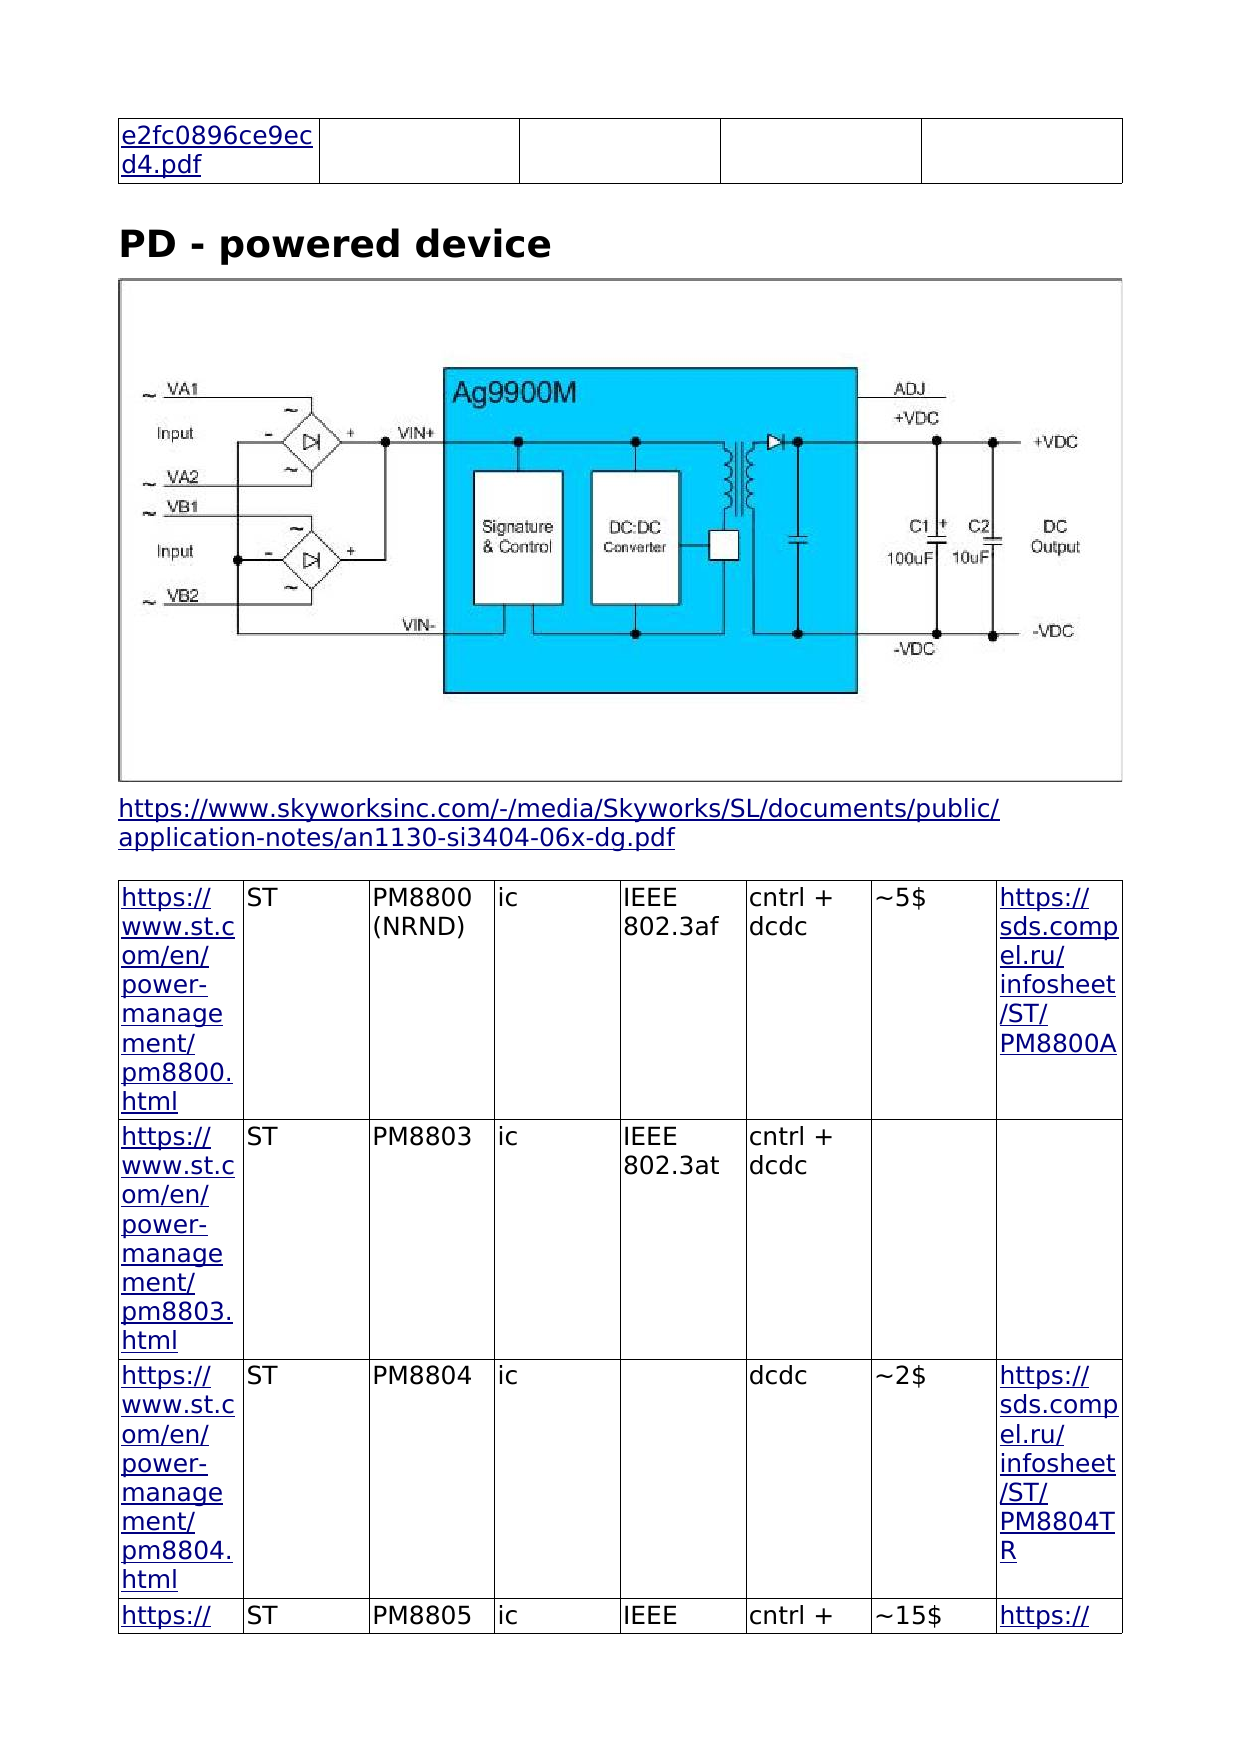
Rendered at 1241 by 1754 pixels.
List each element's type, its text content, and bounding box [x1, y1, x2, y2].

table_cell PM8804 [370, 1360, 494, 1598]
table_cell [997, 1120, 1122, 1358]
table_cell https:// [997, 1599, 1122, 1633]
table_cell https://www.st.com/en/power-management/pm8803.html [119, 1120, 243, 1358]
table_cell https://www.st.com/en/power-management/pm8804.html [119, 1360, 243, 1598]
table_cell dcdc [747, 1360, 871, 1598]
table_cell ~15$ [872, 1599, 996, 1633]
table_header cntrl + dcdc [747, 881, 871, 1119]
table_cell ST [244, 1360, 369, 1598]
table_cell ic [495, 1599, 620, 1633]
table_cell cntrl + [747, 1599, 871, 1633]
table_cell [320, 119, 519, 182]
table_cell [520, 119, 720, 182]
table_cell [872, 1120, 996, 1358]
table_header ic [495, 881, 620, 1119]
table_cell e2fc0896ce9ecd4.pdf [119, 119, 319, 182]
table_cell ic [495, 1120, 620, 1358]
table_cell ST [244, 1120, 369, 1358]
table_cell ~2$ [872, 1360, 996, 1598]
table_cell ST [244, 1599, 369, 1633]
table_header https://sds.compel.ru/infosheet/ST/PM8800A [997, 881, 1122, 1119]
table_cell https:// [119, 1599, 243, 1633]
table_header PM8800 (NRND) [370, 881, 494, 1119]
table_header ST [244, 881, 369, 1119]
table_header https://www.st.com/en/power-management/pm8800.html [119, 881, 243, 1119]
table_cell cntrl + dcdc [747, 1120, 871, 1358]
table_cell [621, 1360, 746, 1598]
picture [118, 278, 1123, 782]
table_cell IEEE [621, 1599, 746, 1633]
table_cell PM8803 [370, 1120, 494, 1358]
table_cell [922, 119, 1122, 182]
table_header IEEE 802.3af [621, 881, 746, 1119]
table_cell IEEE 802.3at [621, 1120, 746, 1358]
table_cell https://sds.compel.ru/infosheet/ST/PM8804TR [997, 1360, 1122, 1598]
table_header ~5$ [872, 881, 996, 1119]
subtitle PD - powered device [118, 222, 1122, 266]
table_cell [721, 119, 921, 182]
table_cell PM8805 [370, 1599, 494, 1633]
text https://www.skyworksinc.com/-/media/Skyworks/SL/documents/public/application-notes/an1130-si3404-06x-dg.pdf [118, 794, 1122, 853]
table_cell ic [495, 1360, 620, 1598]
